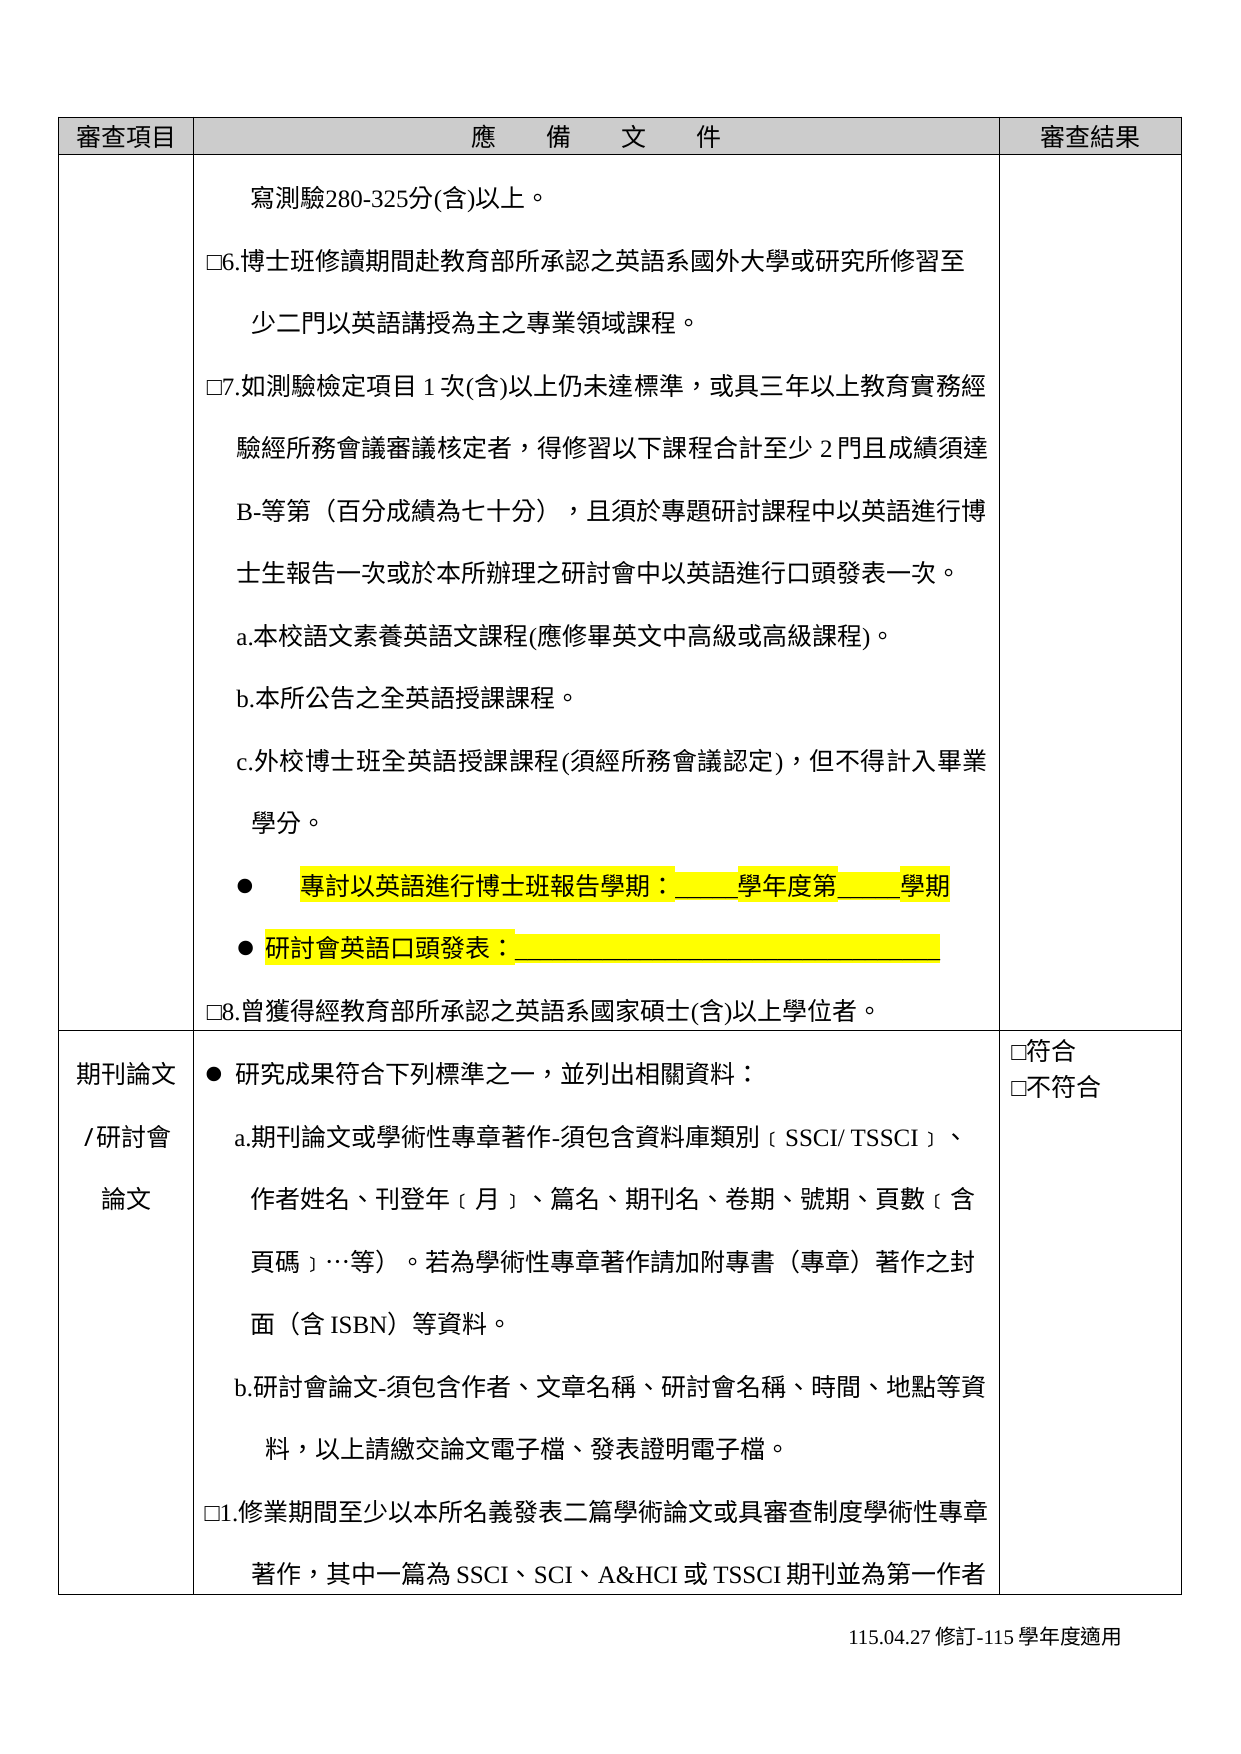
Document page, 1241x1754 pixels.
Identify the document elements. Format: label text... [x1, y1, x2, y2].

table_header 應 備 文 件 [194, 118, 999, 154]
table_header 審查結果 [1000, 118, 1181, 154]
table_cell [59, 155, 193, 1030]
table_cell [1000, 155, 1181, 1030]
table_cell □符合 □不符合 [1000, 1031, 1181, 1593]
table_cell 研究成果符合下列標準之一，並列出相關資料： a.期刊論文或學術性專章著作-須包含資料庫類別﹝SSCI/ TSSCI﹞、作者姓名、刊登年﹝月﹞、篇名、期刊名、卷期、號期、頁數﹝含頁碼﹞…等）。若為學術性專章著作請加附專書（專章）著作之封面（含ISBN）等資料。 b.研討會論文-須包含作者、文章名稱、研討會名稱、時間、地點等資料，以上請繳交論文電子檔、發表證明電子檔。 □1.修業期間至少以本所名義發表二篇學術論文或具審查制度學術性專章著作，其中一篇為SSCI、SCI、A&HCI或TSSCI期刊並為第一作者 [194, 1031, 999, 1593]
table_cell 寫測驗280-325分(含)以上。 □6.博士班修讀期間赴教育部所承認之英語系國外大學或研究所修習至少二門以英語講授為主之專業領域課程。 □7.如測驗檢定項目1次(含)以上仍未達標準，或具三年以上教育實務經驗經所務會議審議核定者，得修習以下課程合計至少2門且成績須達B-等第（百分成績為七十分），且須於專題研討課程中以英語進行博士生報告一次或於本所辦理之研討會中以英語進行口頭發表一次。 a.本校語文素養英語文課程(應修畢英文中高級或高級課程)。 b.本所公告之全英語授課課程。 c.外校博士班全英語授課課程(須經所務會議認定)，但不得計入畢業學分。 專討以英語進行博士班報告學期：_____學年度第_____學期 研討會英語口頭發表：__________________________________ □8.曾獲得經教育部所承認之英語系國家碩士(含)以上學位者。 [194, 155, 999, 1030]
table_cell 期刊論文/研討會 論文 [59, 1031, 193, 1593]
table_header 審查項目 [59, 118, 193, 154]
